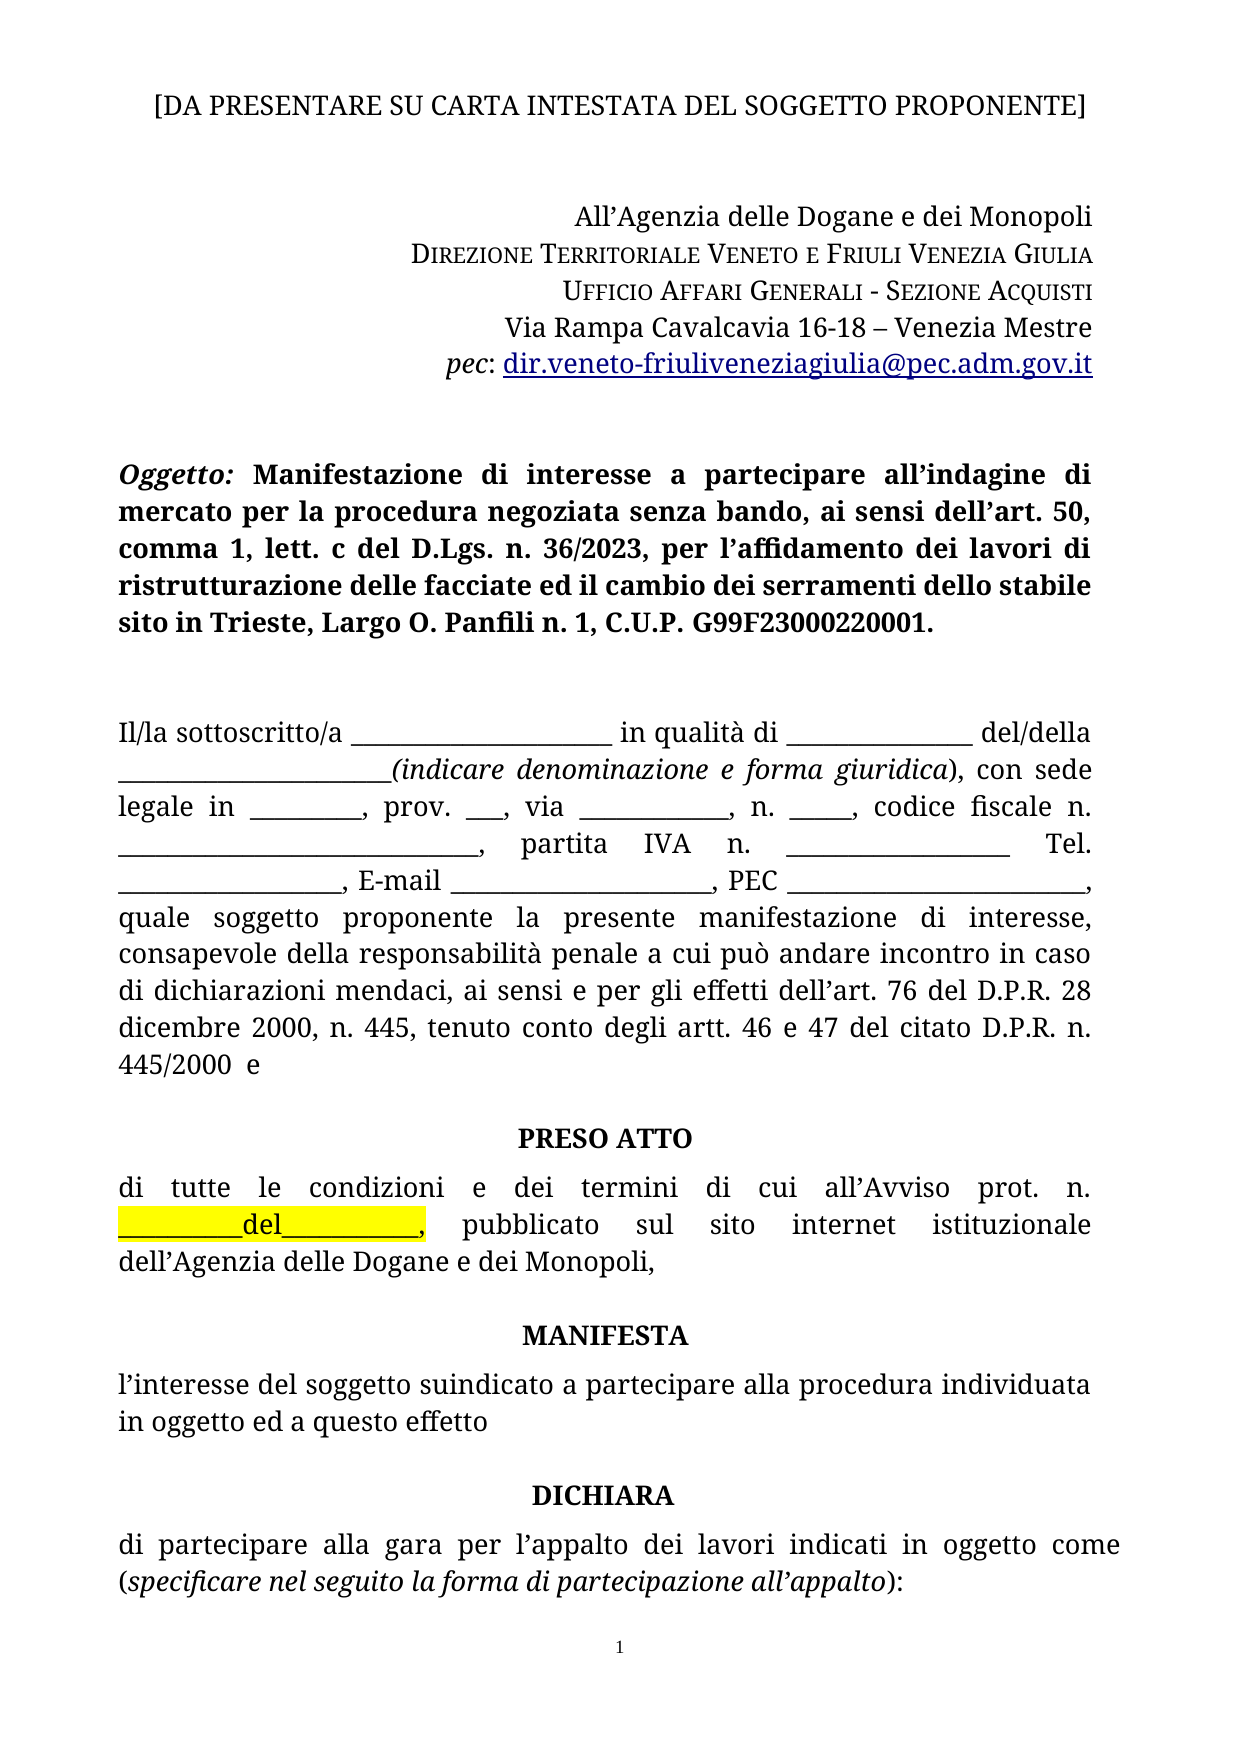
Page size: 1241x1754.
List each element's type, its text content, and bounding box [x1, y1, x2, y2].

text MANIFESTA [118, 1316, 1092, 1353]
text pec: dir.veneto-friuliveneziagiulia@pec.adm.gov.it [118, 345, 1093, 382]
text All’Agenzia delle Dogane e dei Monopoli [118, 197, 1093, 234]
text Oggetto: Manifestazione di interesse a partecipare all’indagine di mercato per la procedura negoziata senza bando, ai sensi dell’art. 50, comma 1, lett. c del D.Lgs. n. 36/2023, per l’affidamento dei lavori di ristrutturazione delle facciate ed il cambio dei serramenti dello stabile sito in Trieste, Largo O. Panfili n. 1, C.U.P. G99F23000220001. [118, 456, 1093, 640]
text Ufficio Affari Generali - Sezione Acquisti [118, 271, 1093, 308]
text Via Rampa Cavalcavia 16-18 – Venezia Mestre [118, 308, 1093, 345]
text Il/la sottoscritto/a _____________________ in qualità di _______________ del/della ______________________(indicare denominazione e forma giuridica), con sede legale in _________, prov. ___, via ____________, n. _____, codice fiscale n. _____________________________, partita IVA n. __________________ Tel. __________________, E-mail _____________________, PEC ________________________, quale soggetto proponente la presente manifestazione di interesse, consapevole della responsabilità penale a cui può andare incontro in caso di dichiarazioni mendaci, ai sensi e per gli effetti dell’art. 76 del D.P.R. 28 dicembre 2000, n. 445, tenuto conto degli artt. 46 e 47 del citato D.P.R. n. 445/2000 e [118, 714, 1093, 1082]
text [DA PRESENTARE SU CARTA INTESTATA DEL SOGGETTO PROPONENTE] [118, 87, 1122, 124]
text l’interesse del soggetto suindicato a partecipare alla procedura individuata in oggetto ed a questo effetto [118, 1366, 1093, 1439]
text Direzione Territoriale Veneto e Friuli Venezia Giulia [118, 234, 1093, 271]
text di partecipare alla gara per l’appalto dei lavori indicati in oggetto come (specificare nel seguito la forma di partecipazione all’appalto): [118, 1526, 1122, 1599]
text PRESO ATTO [118, 1119, 1092, 1156]
text di tutte le condizioni e dei termini di cui all’Avviso prot. n. __________del___________, pubblicato sul sito internet istituzionale dell’Agenzia delle Dogane e dei Monopoli, [118, 1169, 1092, 1279]
text DICHIARA [118, 1476, 1088, 1513]
